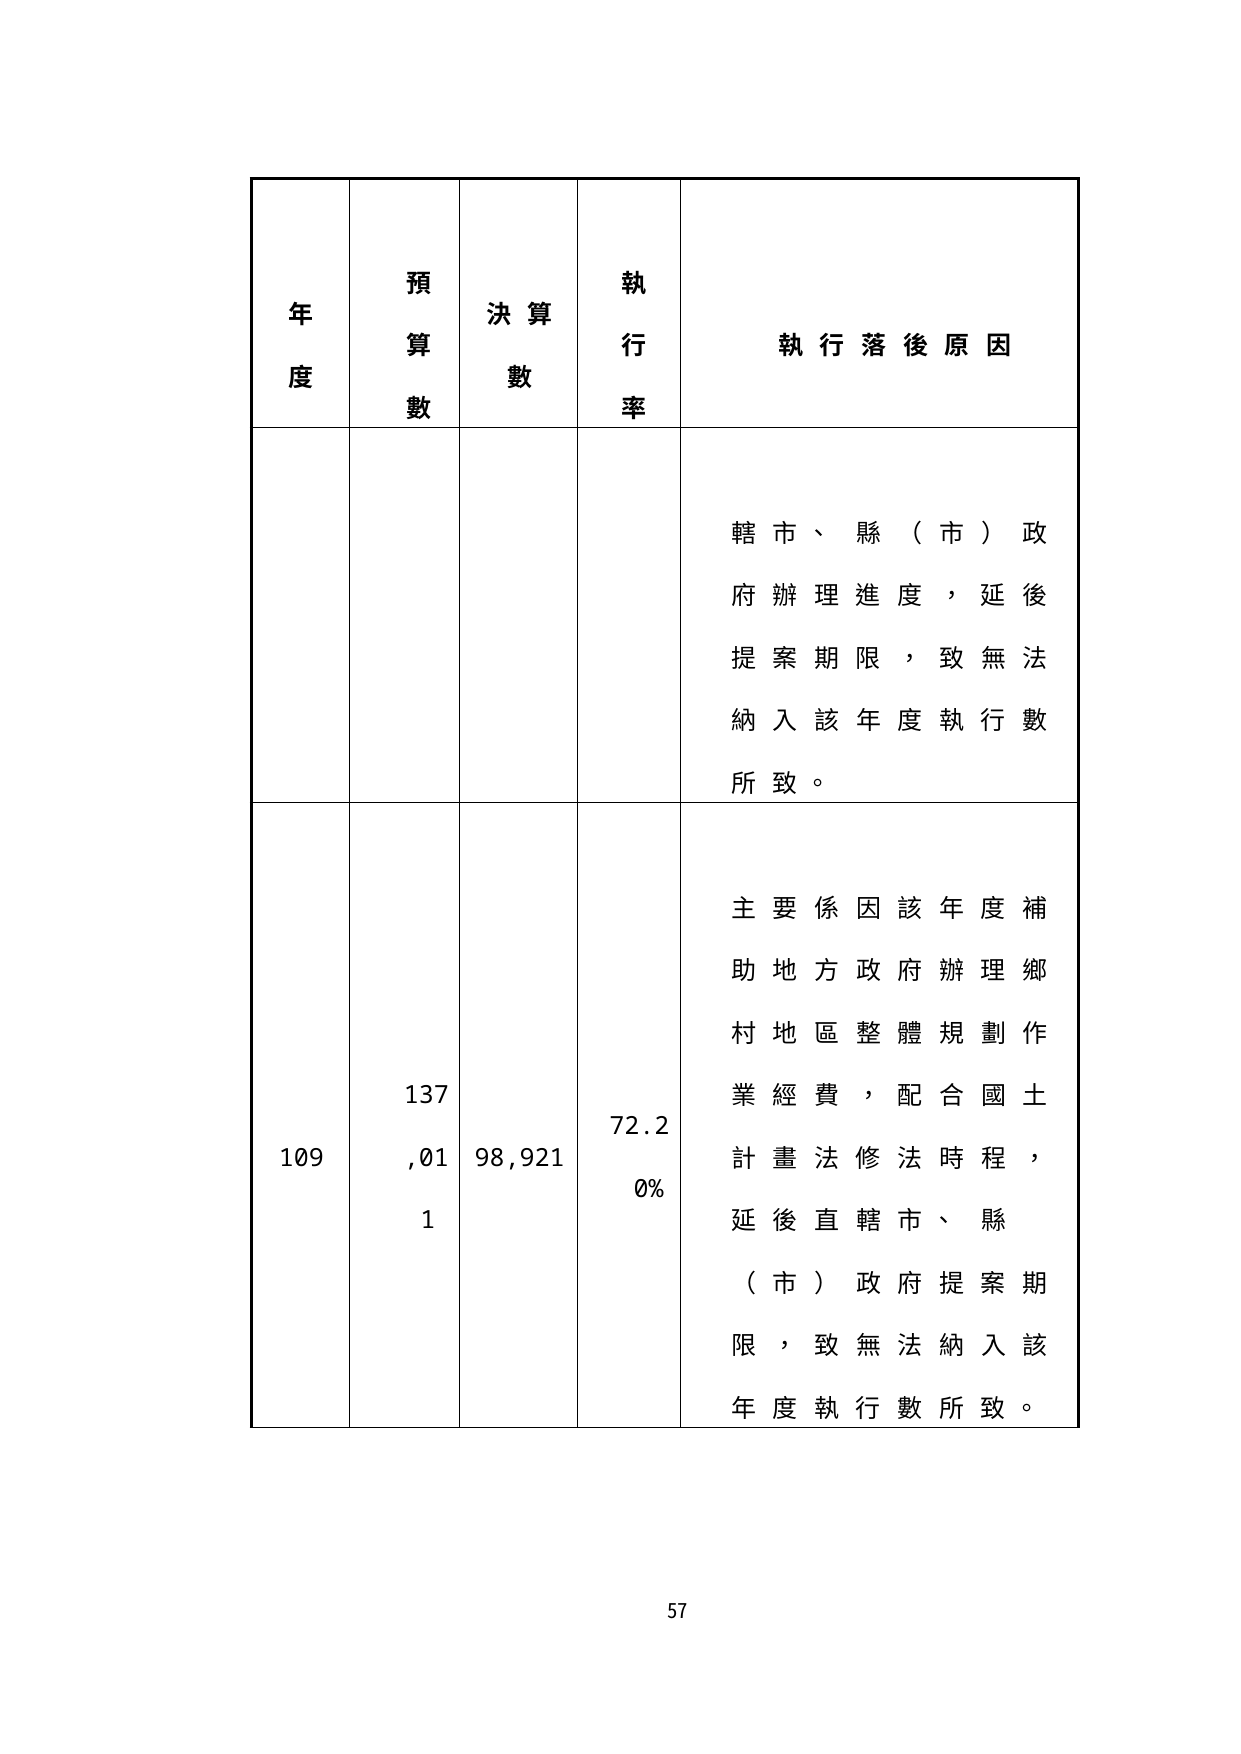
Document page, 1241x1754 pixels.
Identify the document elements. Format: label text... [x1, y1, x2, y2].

table_header 預算數 [350, 180, 459, 427]
table_cell 109 [253, 803, 349, 1427]
table_header 決算數 [460, 180, 577, 427]
table_cell [578, 428, 680, 802]
table_header 執行率 [578, 180, 680, 427]
table_cell 72.20% [578, 803, 680, 1427]
table_cell 轄市、縣（市）政府辦理進度，延後提案期限，致無法納入該年度執行數所致。 [681, 428, 1077, 802]
table_cell [350, 428, 459, 802]
table_cell 主要係因該年度補助地方政府辦理鄉村地區整體規劃作業經費，配合國土計畫法修法時程，延後直轄市、縣（市）政府提案期限，致無法納入該年度執行數所致。 [681, 803, 1077, 1427]
table_cell [253, 428, 349, 802]
table_cell 98,921 [460, 803, 577, 1427]
table_header 執行落後原因 [681, 180, 1077, 427]
table_cell 137,011 [350, 803, 459, 1427]
table_header 年度 [253, 180, 349, 427]
table_cell [460, 428, 577, 802]
